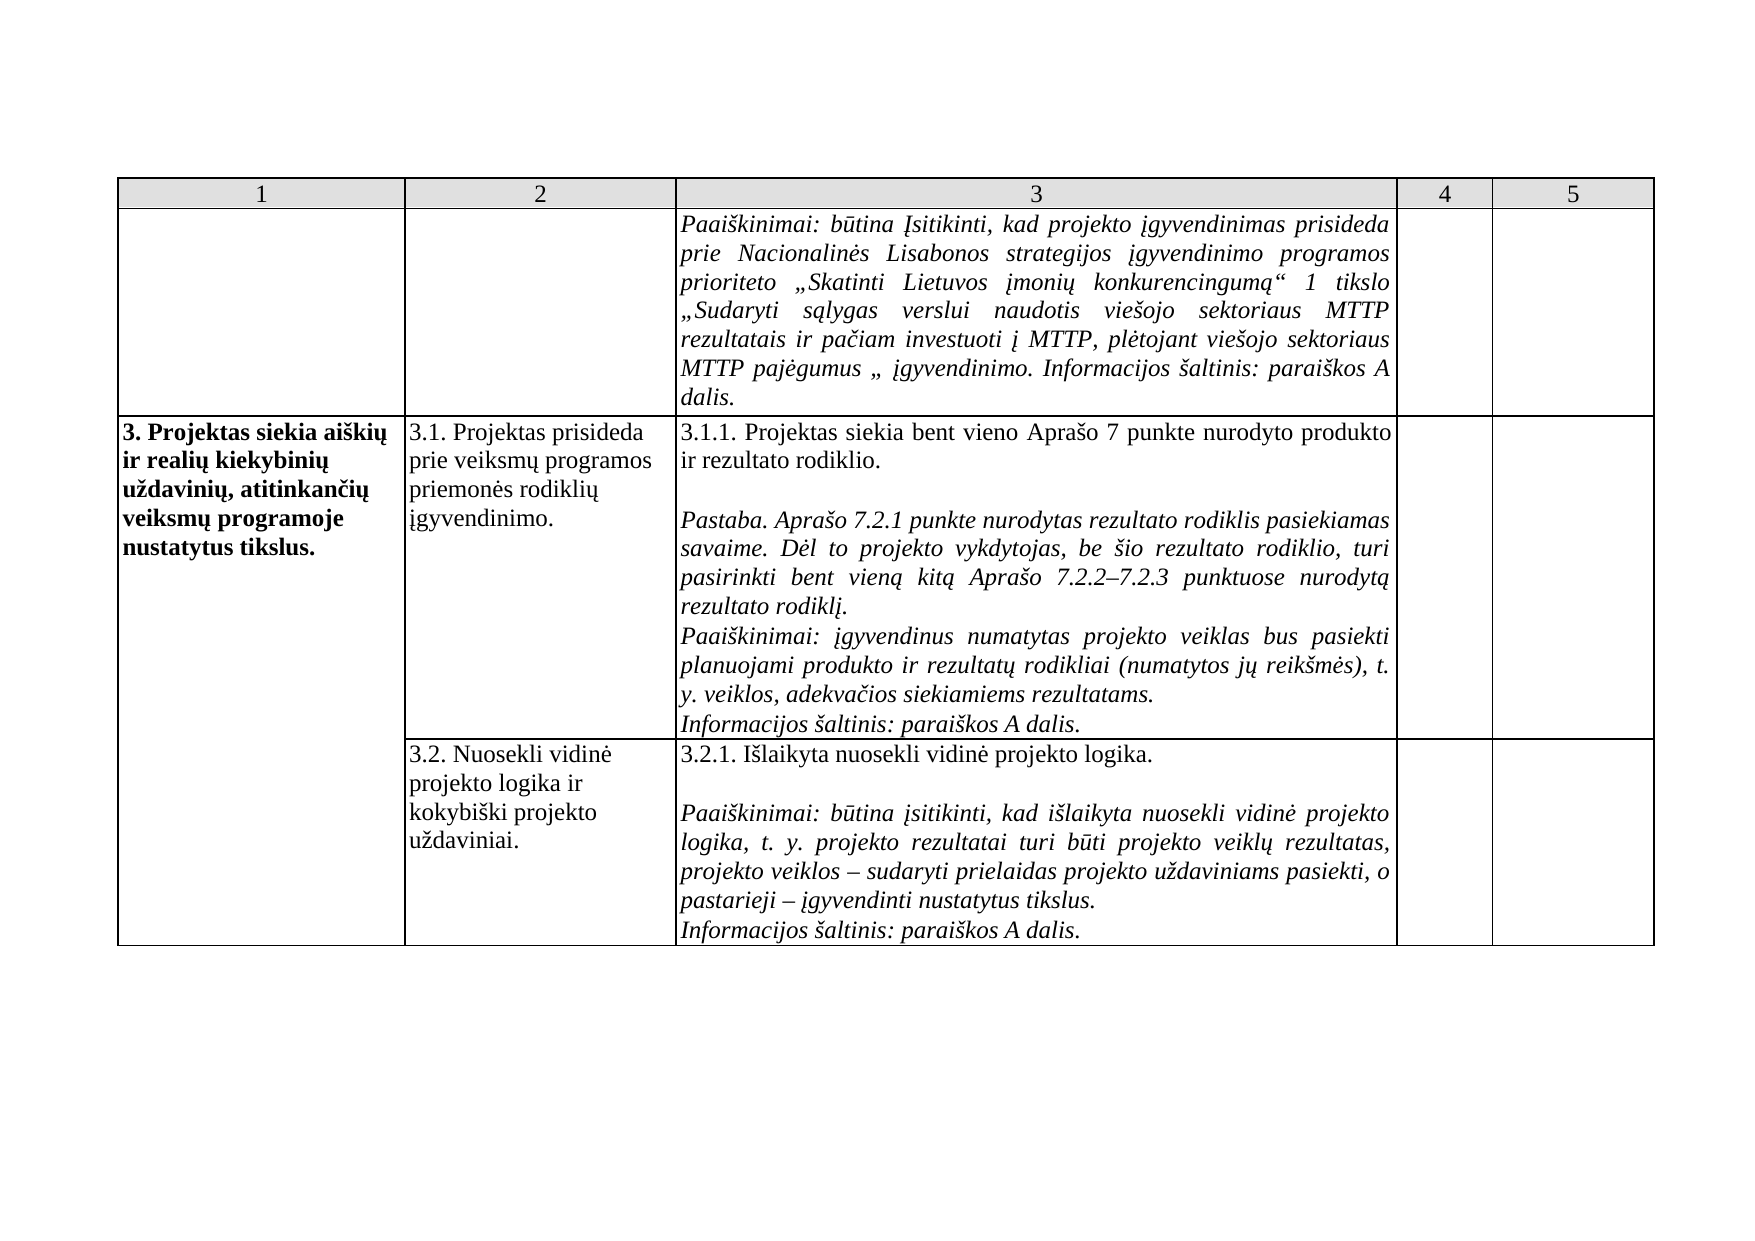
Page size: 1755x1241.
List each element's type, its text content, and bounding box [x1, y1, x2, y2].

table_cell 3.2.1. Išlaikyta nuosekli vidinė projekto logika. [677, 740, 1396, 797]
table_cell 3.2. Nuosekli vidinė projekto logika ir kokybiški projekto uždaviniai. [406, 740, 675, 945]
table_cell 3. Projektas siekia aiškių ir realių kiekybinių uždavinių, atitinkančių veiksmų programoje nustatytus tikslus. [119, 417, 404, 945]
table_cell [1398, 417, 1492, 738]
table_header 2 [406, 179, 675, 207]
table_cell Paaiškinimai: būtina įsitikinti, kad išlaikyta nuosekli vidinė projekto logika, t. y. projekto rezultatai turi būti projekto veiklų rezultatas, projekto veiklos – sudaryti prielaidas projekto uždaviniams pasiekti, o pastarieji – įgyvendinti nustatytus tikslus. [677, 797, 1396, 913]
table_cell [406, 209, 675, 415]
table_cell [1493, 417, 1653, 738]
table_header 4 [1398, 179, 1492, 207]
table_cell Informacijos šaltinis: paraiškos A dalis. [677, 914, 1396, 945]
table_header 3 [677, 179, 1396, 207]
table_cell 3.1.1. Projektas siekia bent vieno Aprašo 7 punkte nurodyto produkto ir rezultato rodiklio. [677, 417, 1396, 503]
table_cell [1493, 209, 1653, 415]
table_cell Paaiškinimai: būtina Įsitikinti, kad projekto įgyvendinimas prisideda prie Nacionalinės Lisabonos strategijos įgyvendinimo programos prioriteto „Skatinti Lietuvos įmonių konkurencingumą“ 1 tikslo „Sudaryti sąlygas verslui naudotis viešojo sektoriaus MTTP rezultatais ir pačiam investuoti į MTTP, plėtojant viešojo sektoriaus MTTP pajėgumus „ įgyvendinimo. Informacijos šaltinis: paraiškos A dalis. [677, 209, 1396, 415]
table_cell Paaiškinimai: įgyvendinus numatytas projekto veiklas bus pasiekti planuojami produkto ir rezultatų rodikliai (numatytos jų reikšmės), t. y. veiklos, adekvačios siekiamiems rezultatams. [677, 620, 1396, 707]
table_header 1 [119, 179, 404, 207]
table_cell [1493, 740, 1653, 945]
table_cell [1398, 209, 1492, 415]
table_header 5 [1493, 179, 1653, 207]
table_cell [119, 209, 404, 415]
table_cell 3.1. Projektas prisideda prie veiksmų programos priemonės rodiklių įgyvendinimo. [406, 417, 675, 738]
table_cell Pastaba. Aprašo 7.2.1 punkte nurodytas rezultato rodiklis pasiekiamas savaime. Dėl to projekto vykdytojas, be šio rezultato rodiklio, turi pasirinkti bent vieną kitą Aprašo 7.2.2–7.2.3 punktuose nurodytą rezultato rodiklį. [677, 503, 1396, 620]
table_cell Informacijos šaltinis: paraiškos A dalis. [677, 708, 1396, 738]
table_cell [1398, 740, 1492, 945]
